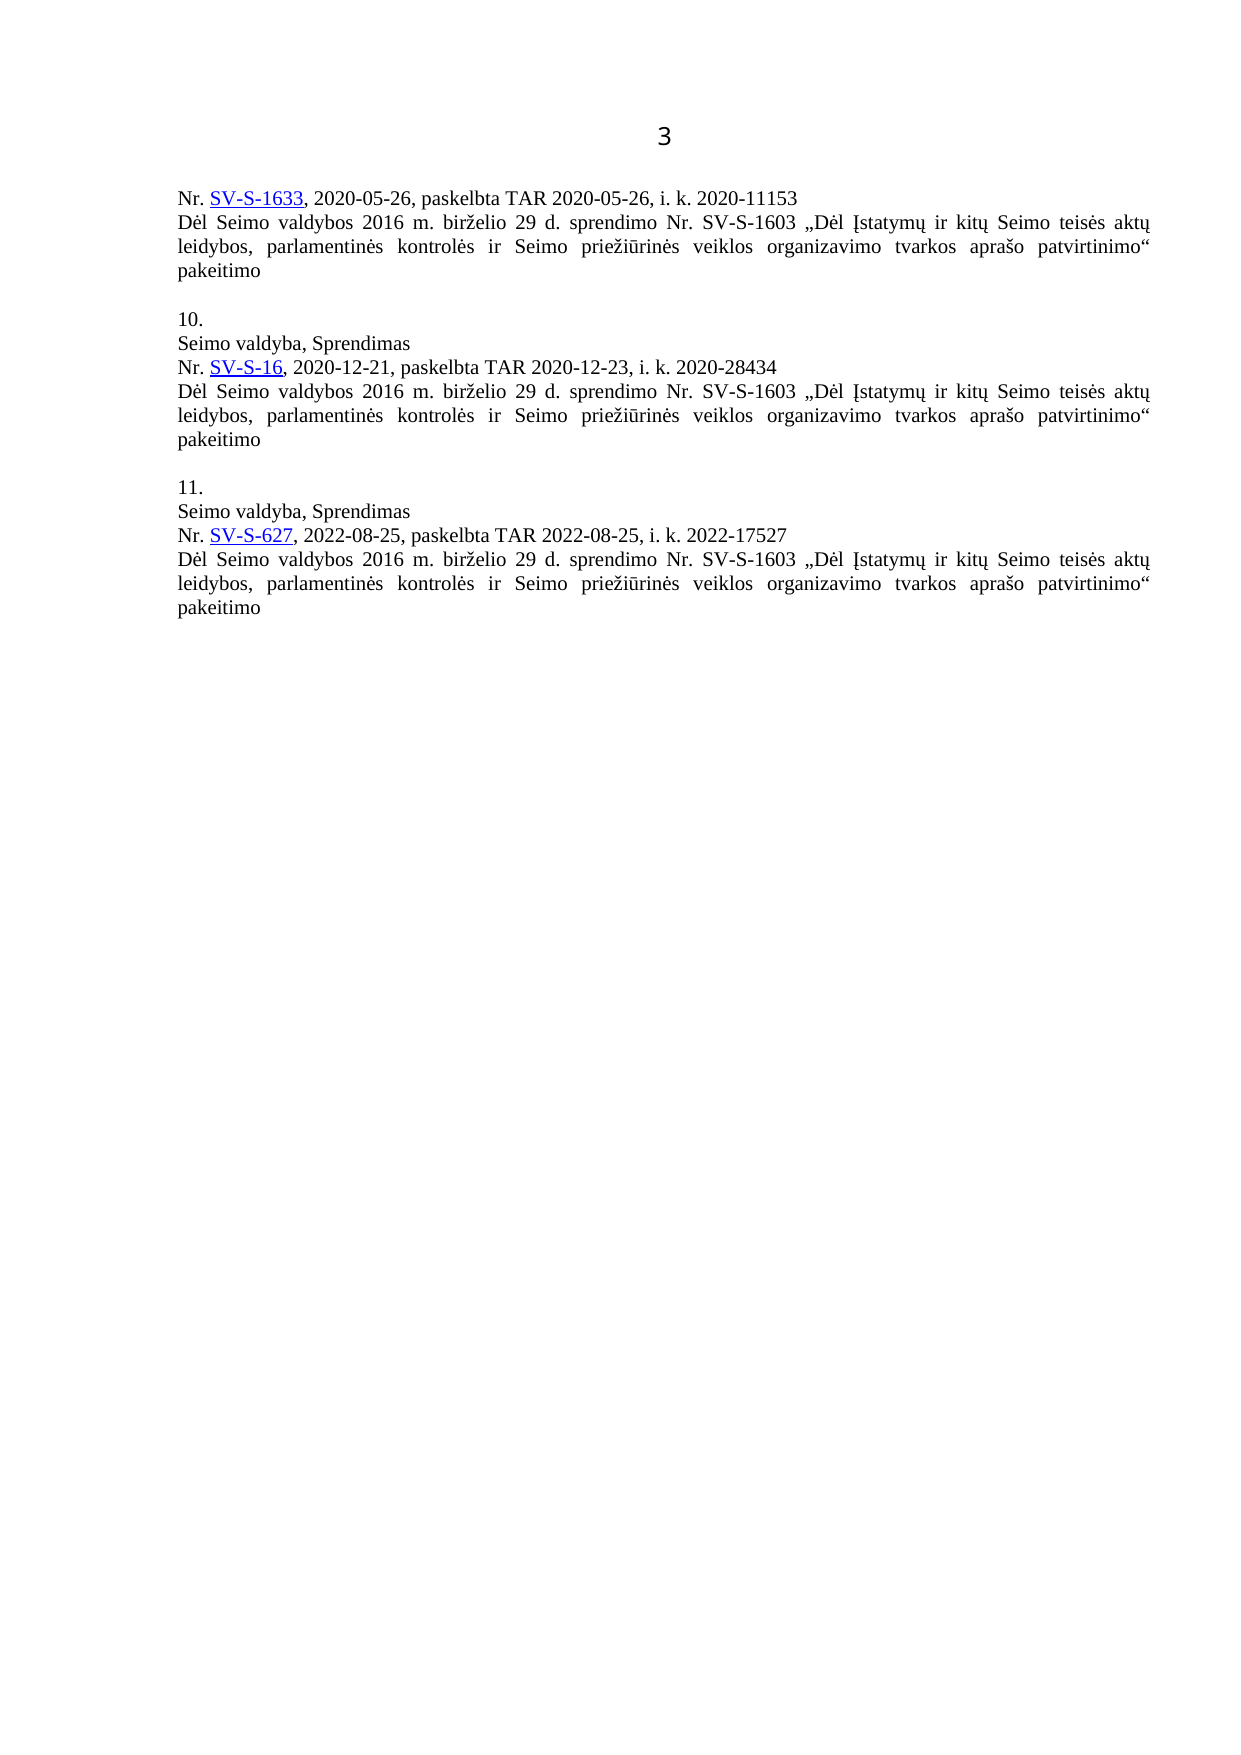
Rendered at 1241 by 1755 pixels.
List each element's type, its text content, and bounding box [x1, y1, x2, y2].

text Seimo valdyba, Sprendimas [177, 331, 1152, 355]
text Seimo valdyba, Sprendimas [177, 499, 1152, 523]
text Nr. SV-S-627, 2022-08-25, paskelbta TAR 2022-08-25, i. k. 2022-17527 [177, 523, 1152, 547]
text Nr. SV-S-1633, 2020-05-26, paskelbta TAR 2020-05-26, i. k. 2020-11153 [177, 186, 1152, 210]
text 11. [177, 475, 1152, 499]
text Dėl Seimo valdybos 2016 m. birželio 29 d. sprendimo Nr. SV-S-1603 „Dėl Įstatymų ir kitų Seimo teisės aktų leidybos, parlamentinės kontrolės ir Seimo priežiūrinės veiklos organizavimo tvarkos aprašo patvirtinimo“ pakeitimo [177, 210, 1152, 282]
text Dėl Seimo valdybos 2016 m. birželio 29 d. sprendimo Nr. SV-S-1603 „Dėl Įstatymų ir kitų Seimo teisės aktų leidybos, parlamentinės kontrolės ir Seimo priežiūrinės veiklos organizavimo tvarkos aprašo patvirtinimo“ pakeitimo [177, 547, 1152, 619]
text Dėl Seimo valdybos 2016 m. birželio 29 d. sprendimo Nr. SV-S-1603 „Dėl Įstatymų ir kitų Seimo teisės aktų leidybos, parlamentinės kontrolės ir Seimo priežiūrinės veiklos organizavimo tvarkos aprašo patvirtinimo“ pakeitimo [177, 379, 1152, 451]
text 10. [177, 307, 1152, 331]
text Nr. SV-S-16, 2020-12-21, paskelbta TAR 2020-12-23, i. k. 2020-28434 [177, 355, 1152, 379]
